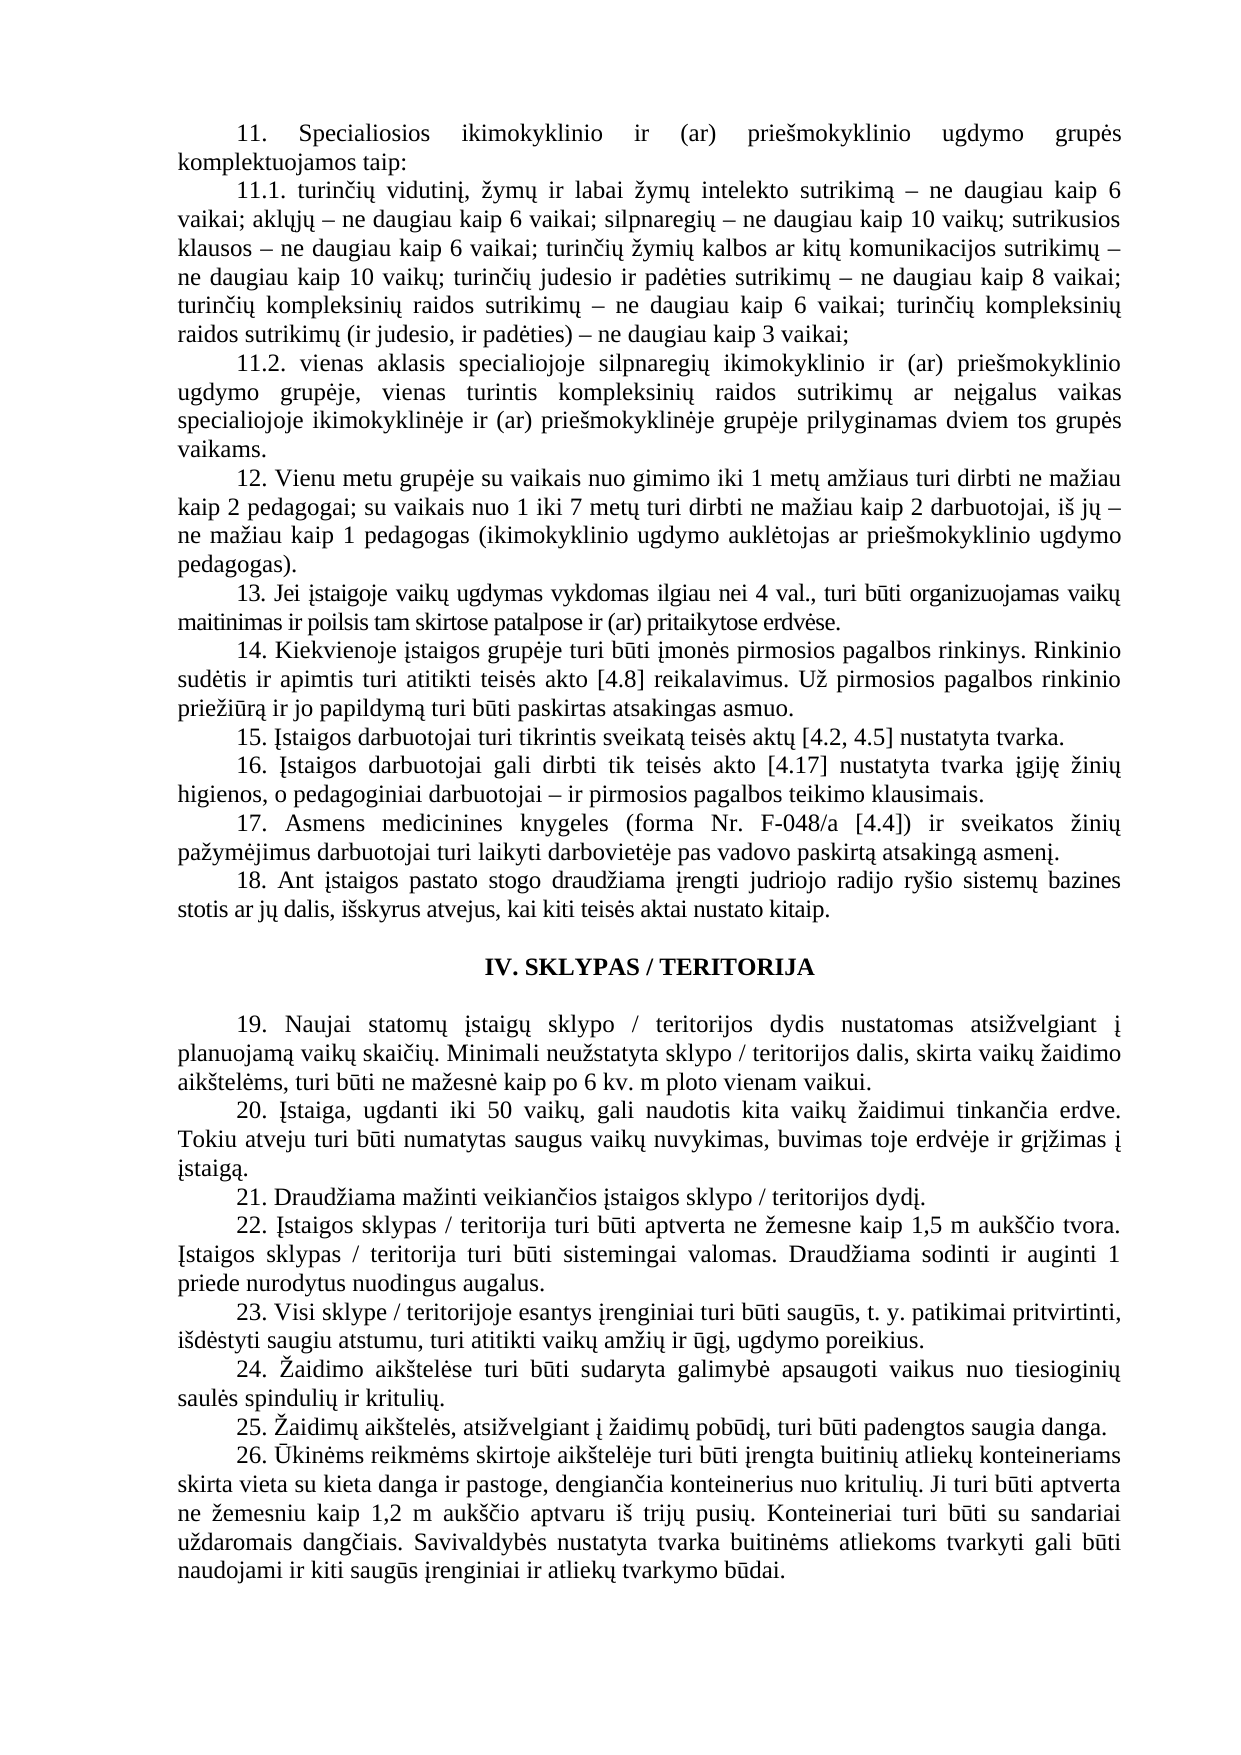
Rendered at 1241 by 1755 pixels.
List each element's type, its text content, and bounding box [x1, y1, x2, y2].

text 26. Ūkinėms reikmėms skirtoje aikštelėje turi būti įrengta buitinių atliekų konteineriams skirta vieta su kieta danga ir pastoge, dengiančia konteinerius nuo kritulių. Ji turi būti aptverta ne žemesniu kaip 1,2 m aukščio aptvaru iš trijų pusių. Konteineriai turi būti su sandariai uždaromais dangčiais. Savivaldybės nustatyta tvarka buitinėms atliekoms tvarkyti gali būti naudojami ir kiti saugūs įrenginiai ir atliekų tvarkymo būdai. [177, 1441, 1122, 1584]
text 18. Ant įstaigos pastato stogo draudžiama įrengti judriojo radijo ryšio sistemų bazines stotis ar jų dalis, išskyrus atvejus, kai kiti teisės aktai nustato kitaip. [177, 866, 1122, 923]
text 17. Asmens medicinines knygeles (forma Nr. F-048/a [4.4]) ir sveikatos žinių pažymėjimus darbuotojai turi laikyti darbovietėje pas vadovo paskirtą atsakingą asmenį. [177, 808, 1122, 866]
text 11. Specialiosios ikimokyklinio ir (ar) priešmokyklinio ugdymo grupės komplektuojamos taip: [177, 118, 1122, 176]
text 12. Vienu metu grupėje su vaikais nuo gimimo iki 1 metų amžiaus turi dirbti ne mažiau kaip 2 pedagogai; su vaikais nuo 1 iki 7 metų turi dirbti ne mažiau kaip 2 darbuotojai, iš jų – ne mažiau kaip 1 pedagogas (ikimokyklinio ugdymo auklėtojas ar priešmokyklinio ugdymo pedagogas). [177, 463, 1122, 578]
text 23. Visi sklype / teritorijoje esantys įrenginiai turi būti saugūs, t. y. patikimai pritvirtinti, išdėstyti saugiu atstumu, turi atitikti vaikų amžių ir ūgį, ugdymo poreikius. [177, 1297, 1122, 1354]
text 15. Įstaigos darbuotojai turi tikrintis sveikatą teisės aktų [4.2, 4.5] nustatyta tvarka. [177, 722, 1122, 751]
text 24. Žaidimo aikštelėse turi būti sudaryta galimybė apsaugoti vaikus nuo tiesioginių saulės spindulių ir kritulių. [177, 1354, 1122, 1412]
text IV. sklypas / TERITORIJA [177, 952, 1122, 981]
text 25. Žaidimų aikštelės, atsižvelgiant į žaidimų pobūdį, turi būti padengtos saugia danga. [177, 1412, 1122, 1441]
text 22. Įstaigos sklypas / teritorija turi būti aptverta ne žemesne kaip 1,5 m aukščio tvora. Įstaigos sklypas / teritorija turi būti sistemingai valomas. Draudžiama sodinti ir auginti 1 priede nurodytus nuodingus augalus. [177, 1211, 1122, 1297]
text 11.1. turinčių vidutinį, žymų ir labai žymų intelekto sutrikimą – ne daugiau kaip 6 vaikai; aklųjų – ne daugiau kaip 6 vaikai; silpnaregių – ne daugiau kaip 10 vaikų; sutrikusios klausos – ne daugiau kaip 6 vaikai; turinčių žymių kalbos ar kitų komunikacijos sutrikimų – ne daugiau kaip 10 vaikų; turinčių judesio ir padėties sutrikimų – ne daugiau kaip 8 vaikai; turinčių kompleksinių raidos sutrikimų – ne daugiau kaip 6 vaikai; turinčių kompleksinių raidos sutrikimų (ir judesio, ir padėties) – ne daugiau kaip 3 vaikai; [177, 176, 1122, 348]
text 19. Naujai statomų įstaigų sklypo / teritorijos dydis nustatomas atsižvelgiant į planuojamą vaikų skaičių. Minimali neužstatyta sklypo / teritorijos dalis, skirta vaikų žaidimo aikštelėms, turi būti ne mažesnė kaip po 6 kv. m ploto vienam vaikui. [177, 1009, 1122, 1096]
text 11.2. vienas aklasis specialiojoje silpnaregių ikimokyklinio ir (ar) priešmokyklinio ugdymo grupėje, vienas turintis kompleksinių raidos sutrikimų ar neįgalus vaikas specialiojoje ikimokyklinėje ir (ar) priešmokyklinėje grupėje prilyginamas dviem tos grupės vaikams. [177, 348, 1122, 463]
text 16. Įstaigos darbuotojai gali dirbti tik teisės akto [4.17] nustatyta tvarka įgiję žinių higienos, o pedagoginiai darbuotojai – ir pirmosios pagalbos teikimo klausimais. [177, 751, 1122, 808]
text 14. Kiekvienoje įstaigos grupėje turi būti įmonės pirmosios pagalbos rinkinys. Rinkinio sudėtis ir apimtis turi atitikti teisės akto [4.8] reikalavimus. Už pirmosios pagalbos rinkinio priežiūrą ir jo papildymą turi būti paskirtas atsakingas asmuo. [177, 636, 1122, 722]
text 20. Įstaiga, ugdanti iki 50 vaikų, gali naudotis kita vaikų žaidimui tinkančia erdve. Tokiu atveju turi būti numatytas saugus vaikų nuvykimas, buvimas toje erdvėje ir grįžimas į įstaigą. [177, 1096, 1122, 1182]
text 13. Jei įstaigoje vaikų ugdymas vykdomas ilgiau nei 4 val., turi būti organizuojamas vaikų maitinimas ir poilsis tam skirtose patalpose ir (ar) pritaikytose erdvėse. [177, 578, 1122, 636]
text 21. Draudžiama mažinti veikiančios įstaigos sklypo / teritorijos dydį. [177, 1182, 1122, 1211]
